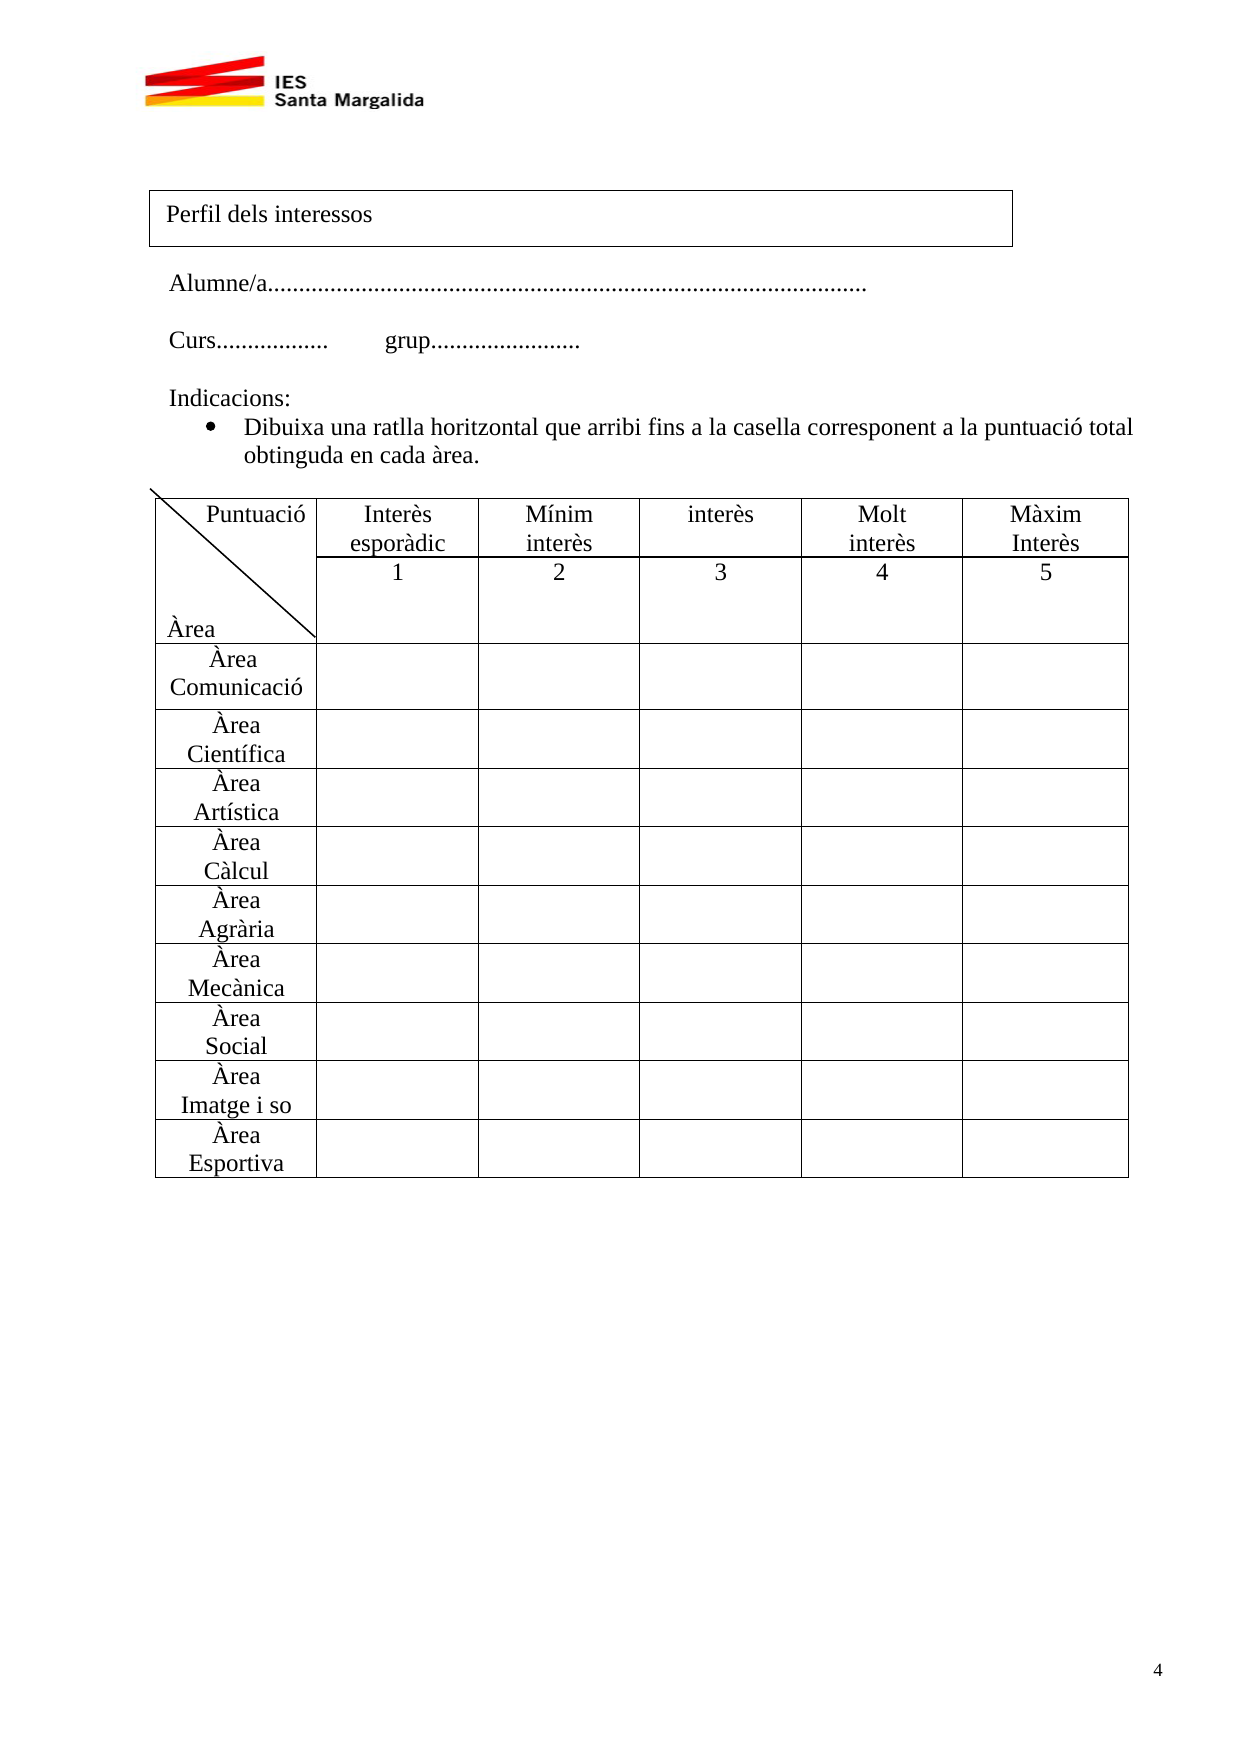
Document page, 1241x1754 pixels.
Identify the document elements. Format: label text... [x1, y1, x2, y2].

table_cell [963, 944, 1128, 1002]
table_cell [640, 827, 801, 884]
table_cell [963, 1061, 1128, 1119]
table_cell [640, 1120, 801, 1177]
table_cell 2 [479, 558, 639, 643]
list Dibuixa una ratlla horitzontal que arribi fins a la casella corresponent a la puntuació total obtinguda en cada àrea. [206, 412, 1162, 469]
table_cell [640, 710, 801, 767]
table_cell [640, 886, 801, 943]
table_cell [963, 886, 1128, 943]
text Indicacions: [169, 383, 1162, 412]
table_cell [640, 944, 801, 1002]
table_cell [317, 1120, 478, 1177]
table_cell [317, 644, 478, 709]
table_cell [479, 710, 639, 767]
table_cell [802, 827, 962, 884]
table_cell [317, 710, 478, 767]
table_cell [479, 769, 639, 826]
table_cell [963, 827, 1128, 884]
table_cell [479, 827, 639, 884]
table_cell [317, 1061, 478, 1119]
text Perfil dels interessos [166, 199, 996, 227]
table_cell [479, 1003, 639, 1060]
table_header Puntuació Àrea [156, 499, 316, 643]
table_cell [640, 644, 801, 709]
text Curs.................. grup........................ [169, 325, 1162, 354]
table_cell [640, 1003, 801, 1060]
table_cell Àrea Comunicació [156, 644, 316, 709]
text Alumne/a................................................................................................ [169, 268, 1162, 297]
table_cell Àrea Càlcul [156, 827, 316, 884]
table_cell [802, 886, 962, 943]
table_cell 5 [963, 558, 1128, 643]
table_cell [963, 710, 1128, 767]
table_header Molt interès [802, 499, 962, 556]
table_cell [317, 769, 478, 826]
table_cell Àrea Esportiva [156, 1120, 316, 1177]
table_cell Àrea Artística [156, 769, 316, 826]
table_cell [317, 944, 478, 1002]
table_cell [479, 1061, 639, 1119]
table_cell [479, 886, 639, 943]
table_cell [802, 944, 962, 1002]
table_cell [479, 944, 639, 1002]
table_header Interès esporàdic [317, 499, 478, 556]
table_header Mínim interès [479, 499, 639, 556]
table_cell Àrea Imatge i so [156, 1061, 316, 1119]
table_cell [317, 886, 478, 943]
table_header interès [640, 499, 801, 556]
table_cell 3 [640, 558, 801, 643]
table_cell [963, 1120, 1128, 1177]
table_cell [317, 827, 478, 884]
table_cell [802, 644, 962, 709]
table_cell Àrea Científica [156, 710, 316, 767]
table_cell [802, 710, 962, 767]
table_cell [963, 769, 1128, 826]
table_cell Àrea Social [156, 1003, 316, 1060]
table_header Màxim Interès [963, 499, 1128, 556]
table_cell [802, 769, 962, 826]
table_cell Àrea Agrària [156, 886, 316, 943]
table_cell [317, 1003, 478, 1060]
table_cell 1 [317, 558, 478, 643]
table_cell [963, 644, 1128, 709]
table_cell [640, 769, 801, 826]
table_cell [963, 1003, 1128, 1060]
table_cell [640, 1061, 801, 1119]
table_cell Àrea Mecànica [156, 944, 316, 1002]
table_cell [802, 1003, 962, 1060]
table_cell [802, 1120, 962, 1177]
table_cell [802, 1061, 962, 1119]
table_cell [479, 1120, 639, 1177]
table_cell [479, 644, 639, 709]
table_cell 4 [802, 558, 962, 643]
